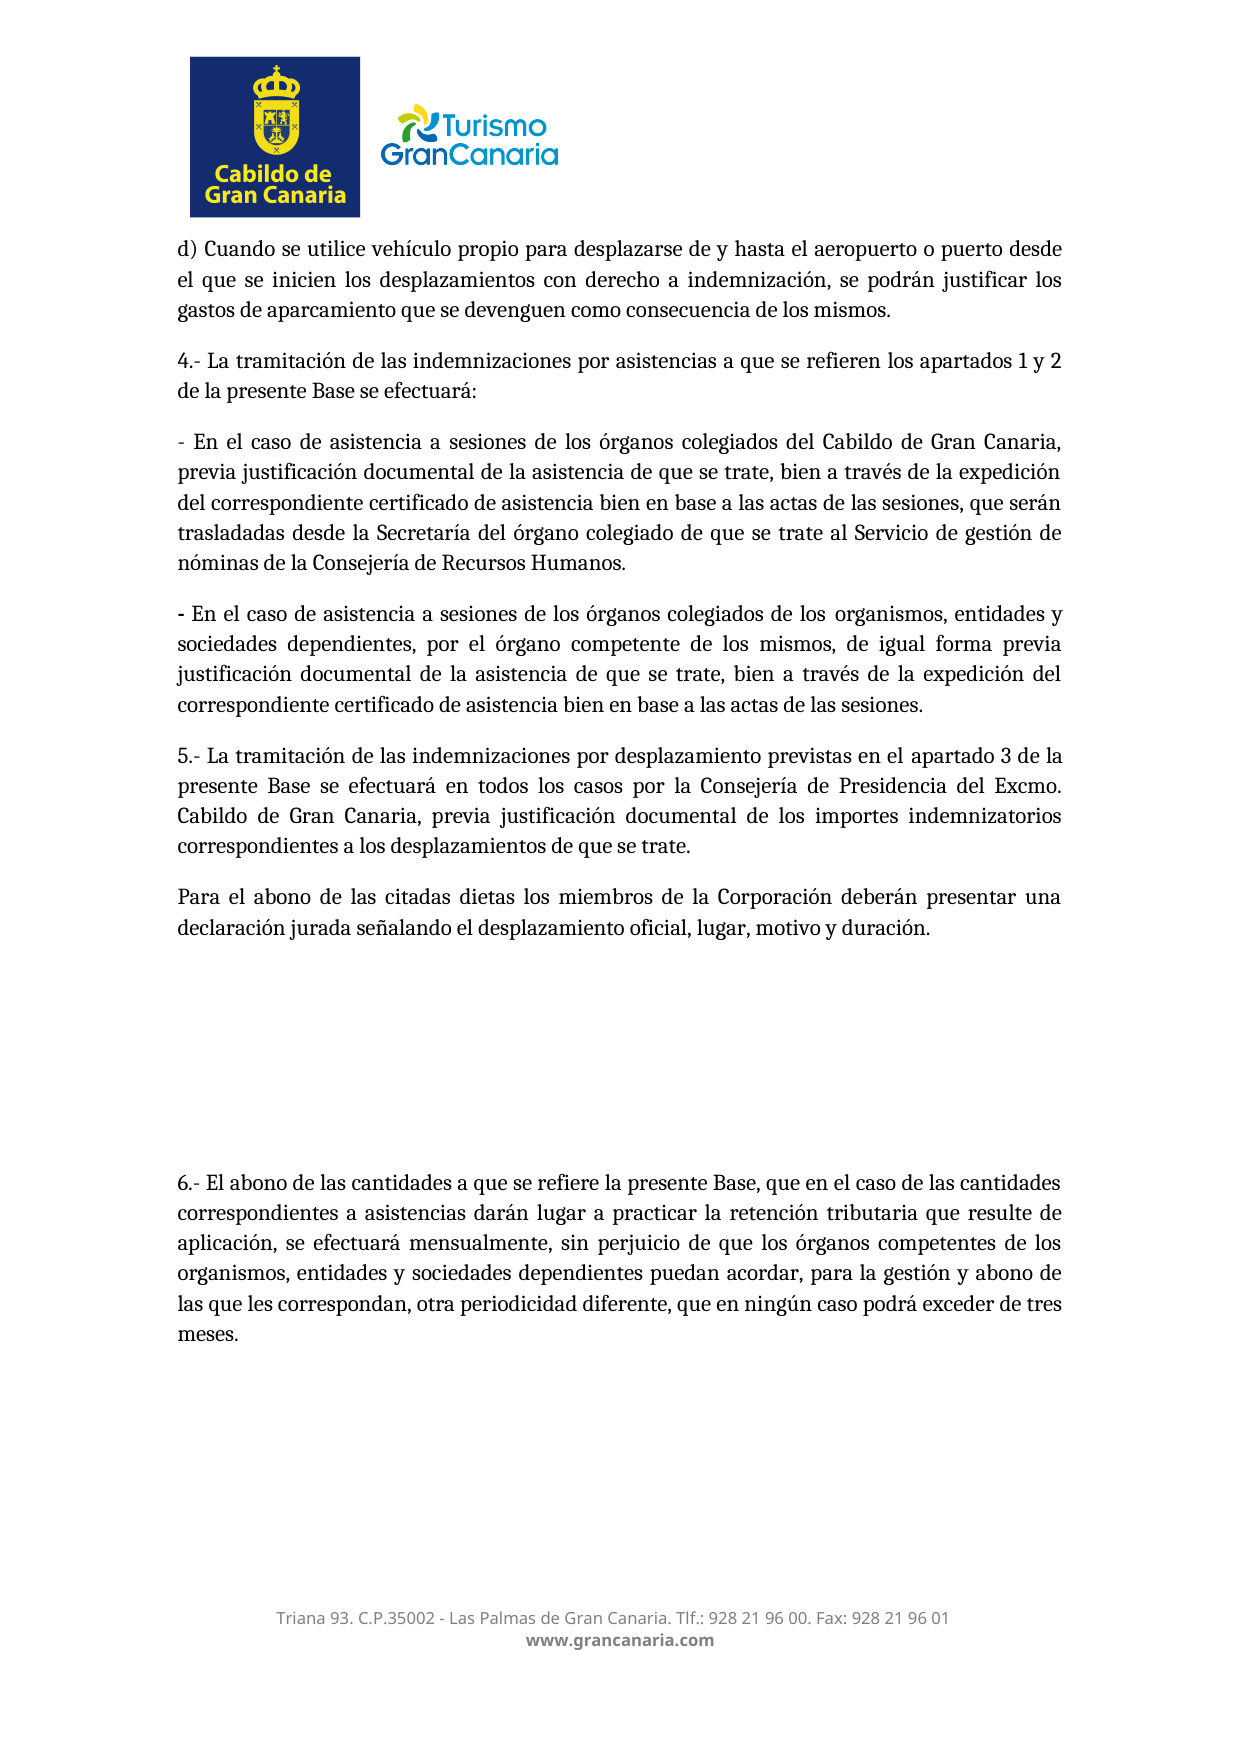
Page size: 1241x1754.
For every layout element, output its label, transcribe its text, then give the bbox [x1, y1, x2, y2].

text - En el caso de asistencia a sesiones de los órganos colegiados del Cabildo de Gran Canaria, previa justificación documental de la asistencia de que se trate, bien a través de la expedición del correspondiente certificado de asistencia bien en base a las actas de las sesiones, que serán trasladadas desde la Secretaría del órgano colegiado de que se trate al Servicio de gestión de nóminas de la Consejería de Recursos Humanos. [177, 429, 1063, 576]
text 4.- La tramitación de las indemnizaciones por asistencias a que se refieren los apartados 1 y 2 de la presente Base se efectuará: [177, 348, 1063, 404]
text Para el abono de las citadas dietas los miembros de la Corporación deberán presentar una declaración jurada señalando el desplazamiento oficial, lugar, motivo y duración. [177, 884, 1063, 941]
text 6.- El abono de las cantidades a que se refiere la presente Base, que en el caso de las cantidades correspondientes a asistencias darán lugar a practicar la retención tributaria que resulte de aplicación, se efectuará mensualmente, sin perjuicio de que los órganos competentes de los organismos, entidades y sociedades dependientes puedan acordar, para la gestión y abono de las que les correspondan, otra periodicidad diferente, que en ningún caso podrá exceder de tres meses. [177, 1169, 1063, 1347]
text d) Cuando se utilice vehículo propio para desplazarse de y hasta el aeropuerto o puerto desde el que se inicien los desplazamientos con derecho a indemnización, se podrán justificar los gastos de aparcamiento que se devenguen como consecuencia de los mismos. [177, 236, 1063, 323]
text 5.- La tramitación de las indemnizaciones por desplazamiento previstas en el apartado 3 de la presente Base se efectuará en todos los casos por la Consejería de Presidencia del Excmo. Cabildo de Gran Canaria, previa justificación documental de los importes indemnizatorios correspondientes a los desplazamientos de que se trate. [177, 742, 1063, 859]
text - En el caso de asistencia a sesiones de los órganos colegiados de los organismos, entidades y sociedades dependientes, por el órgano competente de los mismos, de igual forma previa justificación documental de la asistencia de que se trate, bien a través de la expedición del correspondiente certificado de asistencia bien en base a las actas de las sesiones. [177, 601, 1063, 718]
